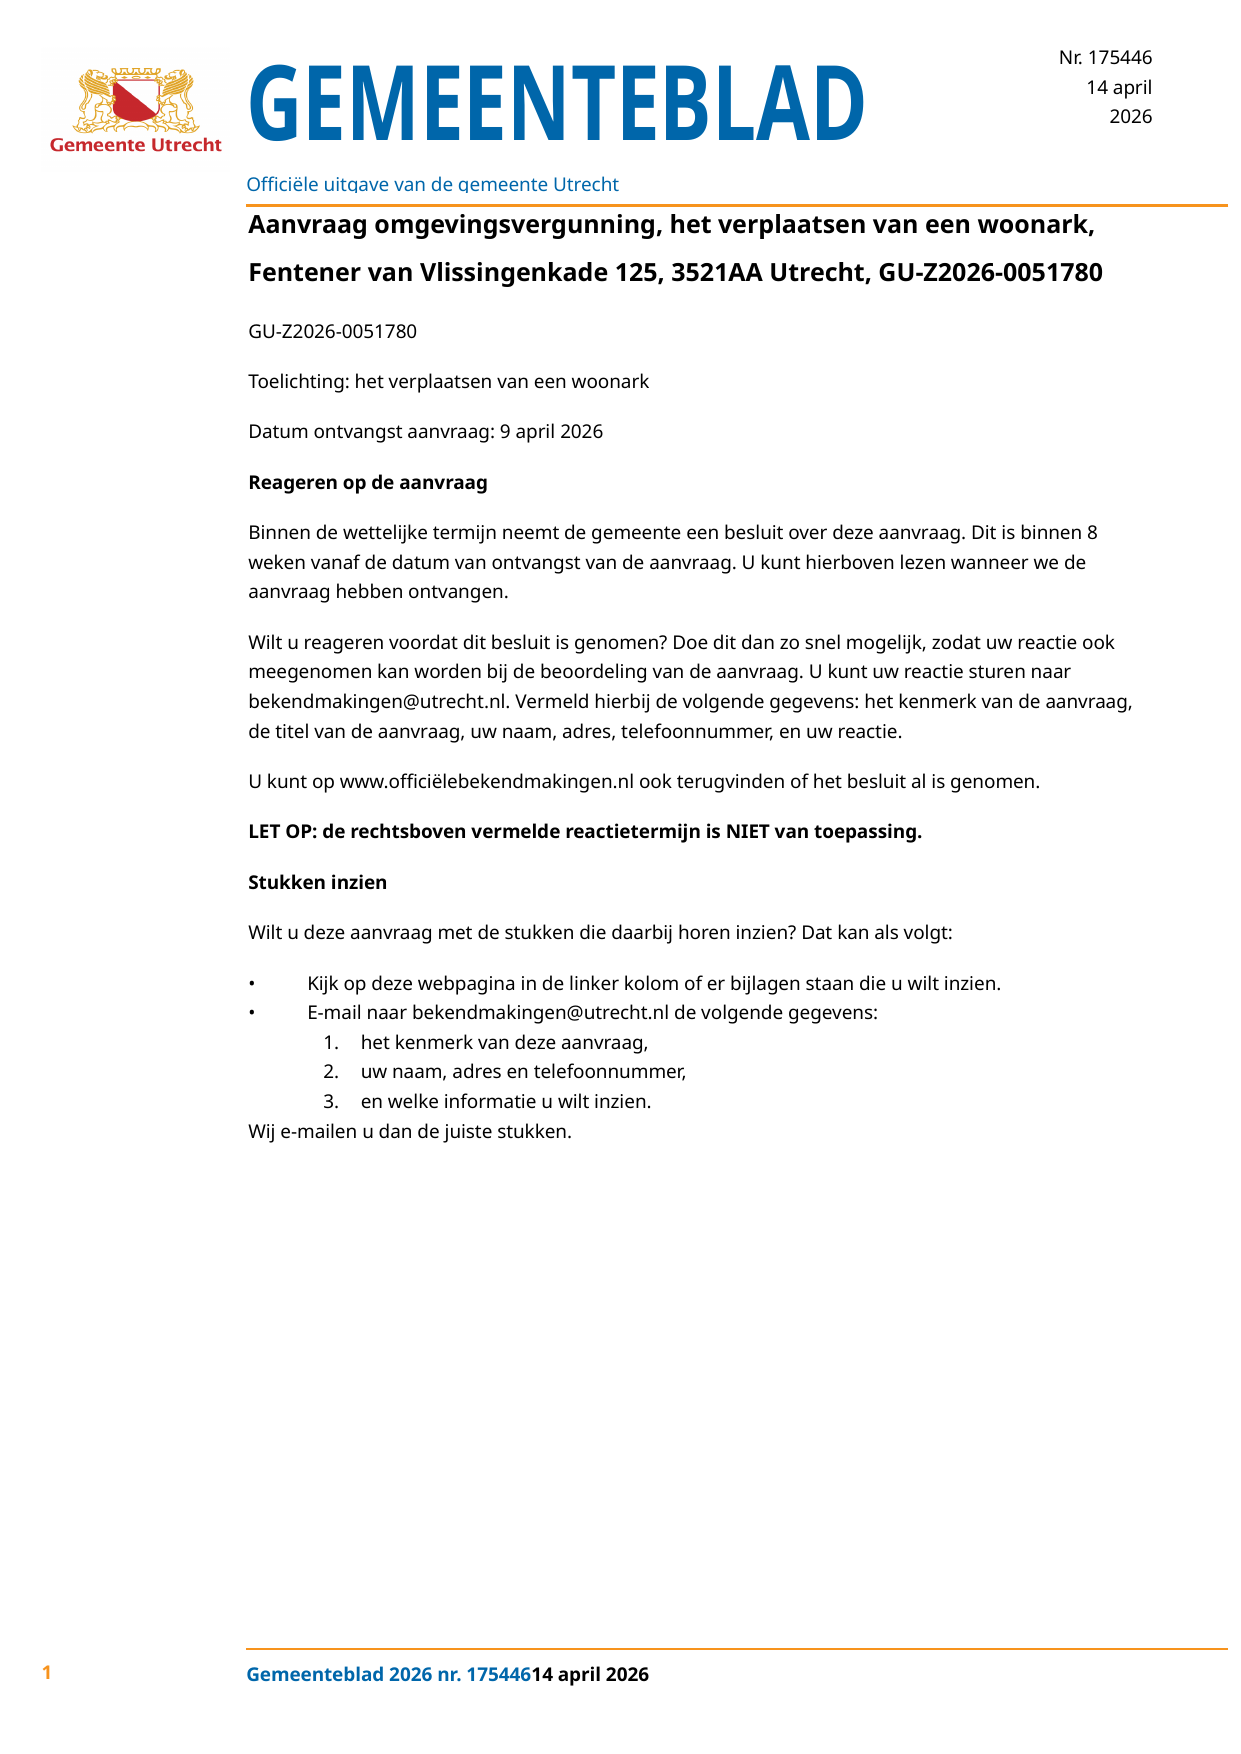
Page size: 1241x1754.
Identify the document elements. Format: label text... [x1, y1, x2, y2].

list Kijk op deze webpagina in de linker kolom of er bijlagen staan die u wilt inzien. [248, 970, 1152, 996]
text Reageren op de aanvraag [248, 469, 1152, 495]
list E-mail naar bekendmakingen@utrecht.nl de volgende gegevens: [248, 999, 1152, 1025]
text Datum ontvangst aanvraag: 9 april 2026 [248, 419, 1152, 444]
text GU-Z2026-0051780 [248, 318, 1152, 344]
text Wilt u reageren voordat dit besluit is genomen? Doe dit dan zo snel mogelijk, zodat uw reactie ook meegenomen kan worden bij de beoordeling van de aanvraag. U kunt uw reactie sturen naar bekendmakingen@utrecht.nl. Vermeld hierbij de volgende gegevens: het kenmerk van de aanvraag, de titel van de aanvraag, uw naam, adres, telefoonnummer, en uw reactie. [248, 629, 1152, 744]
text Stukken inzien [248, 869, 1152, 895]
text Toelichting: het verplaatsen van een woonark [248, 368, 1152, 394]
text U kunt op www.officiëlebekendmakingen.nl ook terugvinden of het besluit al is genomen. [248, 768, 1152, 794]
text LET OP: de rechtsboven vermelde reactietermijn is NIET van toepassing. [248, 819, 1152, 844]
text Wilt u deze aanvraag met de stukken die daarbij horen inzien? Dat kan als volgt: [248, 919, 1152, 945]
picture [41, 47, 231, 172]
text Binnen de wettelijke termijn neemt de gemeente een besluit over deze aanvraag. Dit is binnen 8 weken vanaf de datum van ontvangst van de aanvraag. U kunt hierboven lezen wanneer we de aanvraag hebben ontvangen. [248, 519, 1152, 604]
list uw naam, adres en telefoonnummer, [323, 1059, 1152, 1084]
text Aanvraag omgevingsvergunning, het verplaatsen van een woonark, Fentener van Vlissingenkade 125, 3521AA Utrecht, GU-Z2026-0051780 [248, 207, 1152, 288]
list het kenmerk van deze aanvraag, [323, 1029, 1152, 1055]
list en welke informatie u wilt inzien. [323, 1088, 1152, 1114]
text Wij e-mailen u dan de juiste stukken. [248, 1118, 1152, 1144]
